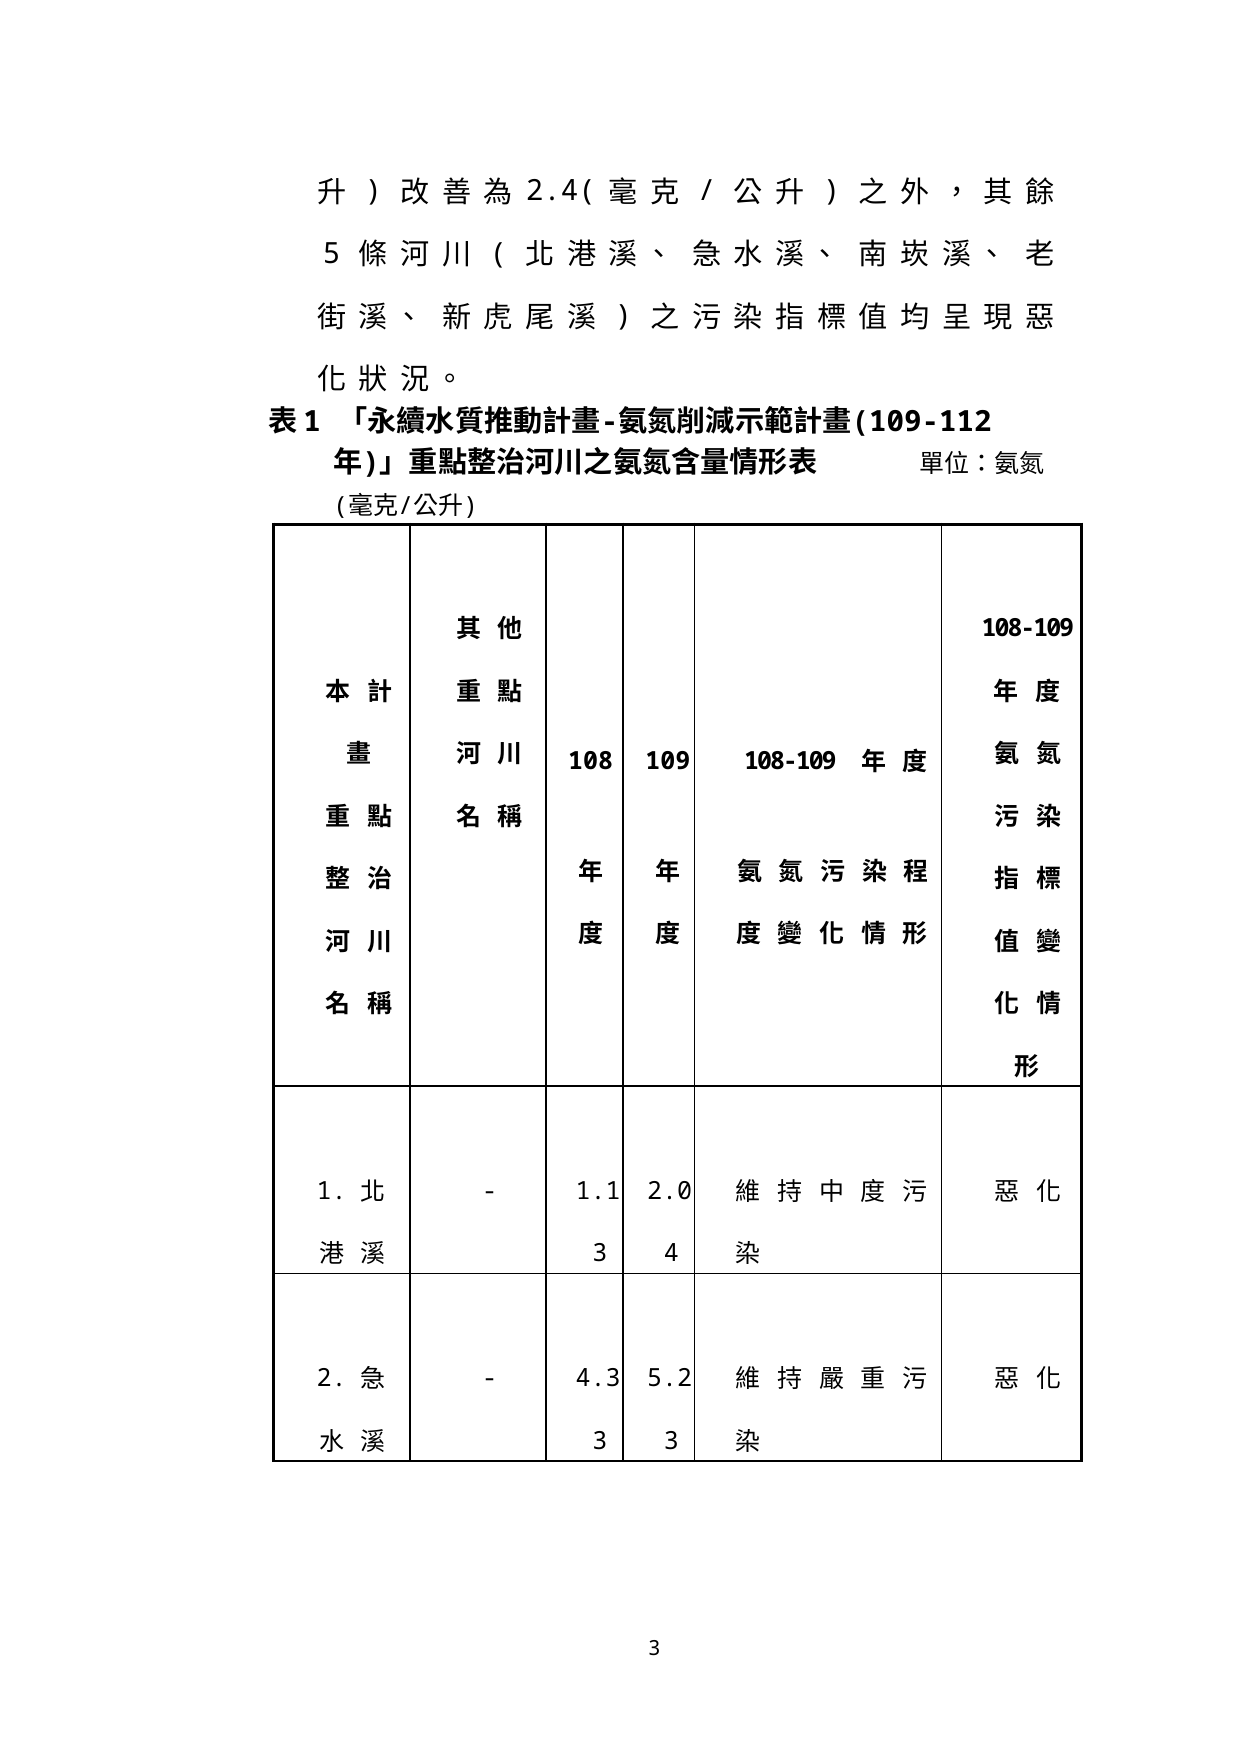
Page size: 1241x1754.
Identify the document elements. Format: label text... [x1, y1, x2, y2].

table_cell - [411, 1274, 545, 1460]
table_header 108-109年度 氨氮污染指標值變化情形 [942, 526, 1080, 1085]
table_header 108 年度 [547, 526, 622, 1085]
table_cell 惡化 [942, 1087, 1080, 1273]
text 表1 「永續水質推動計畫-氨氮削減示範計畫(109-112年)」重點整治河川之氨氮含量情形表 單位：氨氮(毫克/公升) [268, 398, 1061, 523]
table_cell 4.33 [547, 1274, 622, 1460]
table_header 108-109年度 氨氮污染程度變化情形 [695, 526, 941, 1085]
table_cell - [411, 1087, 545, 1273]
table_header 109 年度 [624, 526, 694, 1085]
table_cell 2.04 [624, 1087, 694, 1273]
table_cell 維持中度污染表單的底部 [695, 1087, 941, 1273]
table_header 其他重點河川名稱 [411, 526, 545, 1085]
text 升)改善為2.4(毫克/公升)之外，其餘5條河川(北港溪、急水溪、南崁溪、老街溪、新虎尾溪)之污染指標值均呈現惡化狀況。 [274, 148, 1061, 398]
table_cell 惡化 [942, 1274, 1080, 1460]
table_cell 1.北港溪 [275, 1087, 409, 1273]
table_cell 1.13 [547, 1087, 622, 1273]
table_cell 2.急水溪 [275, 1274, 409, 1460]
table_cell 5.23 [624, 1274, 694, 1460]
table_header 本計畫 重點整治 河川名稱 [275, 526, 409, 1085]
table_cell 維持嚴重污染 [695, 1274, 941, 1460]
